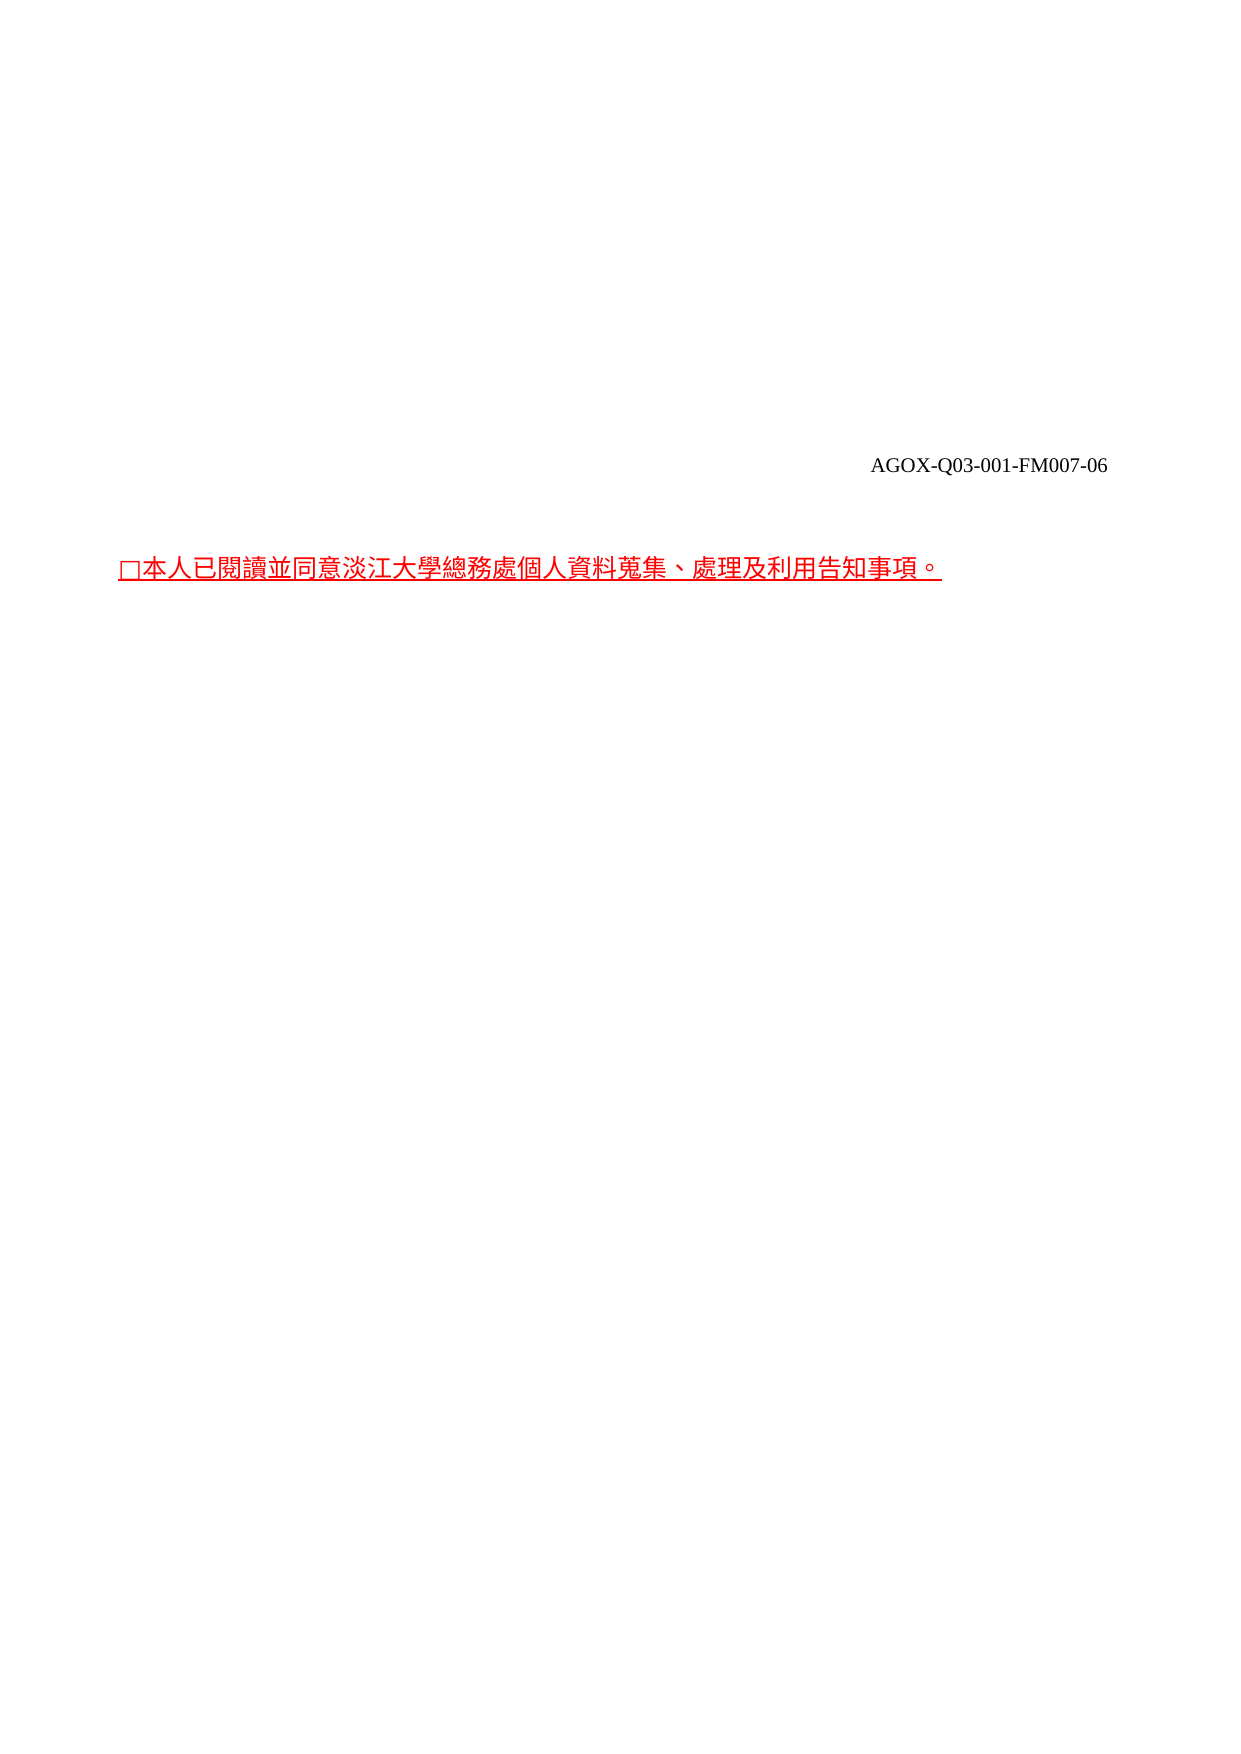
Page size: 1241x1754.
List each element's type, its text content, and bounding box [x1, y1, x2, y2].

text AGOX-Q03-001-FM007-06 [192, 423, 1108, 486]
text □本人已閱讀並同意淡江大學總務處個人資料蒐集、處理及利用告知事項。 [118, 548, 1122, 584]
